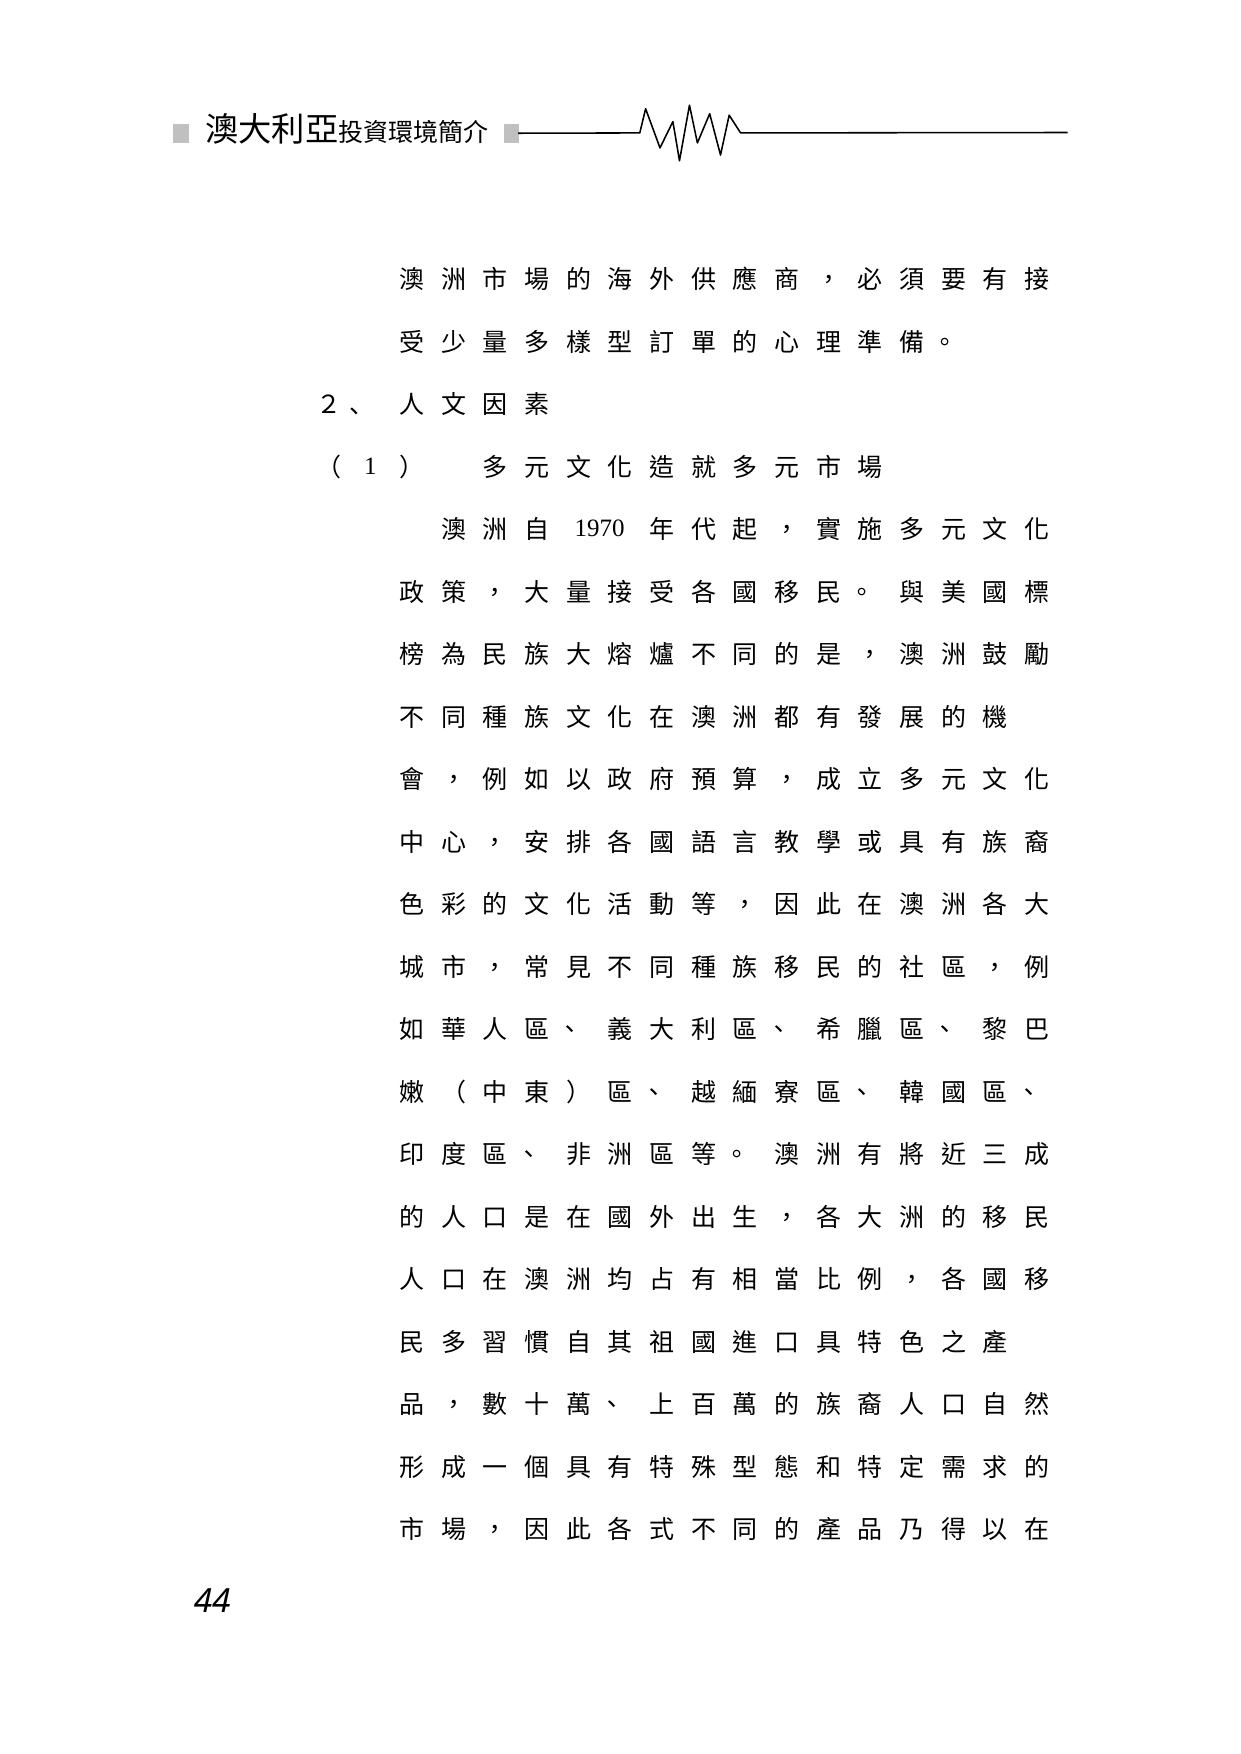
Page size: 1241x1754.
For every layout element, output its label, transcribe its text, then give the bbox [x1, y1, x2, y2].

text 澳洲自1970年代起，實施多元文化政策，大量接受各國移民。與美國標榜為民族大熔爐不同的是，澳洲鼓勵不同種族文化在澳洲都有發展的機會，例如以政府預算，成立多元文化中心，安排各國語言教學或具有族裔色彩的文化活動等，因此在澳洲各大城市，常見不同種族移民的社區，例如華人區、義大利區、希臘區、黎巴嫩（中東）區、越緬寮區、韓國區、印度區、非洲區等。澳洲有將近三成的人口是在國外出生，各大洲的移民人口在澳洲均占有相當比例，各國移民多習慣自其祖國進口具特色之產品，數十萬、上百萬的族裔人口自然形成一個具有特殊型態和特定需求的市場，因此各式不同的產品乃得以在 [367, 486, 1058, 1549]
text ２、人文因素 [281, 361, 1058, 424]
text 澳洲市場的海外供應商，必須要有接受少量多樣型訂單的心理準備。 [367, 236, 1058, 361]
text （1） 多元文化造就多元市場 [306, 424, 1058, 486]
